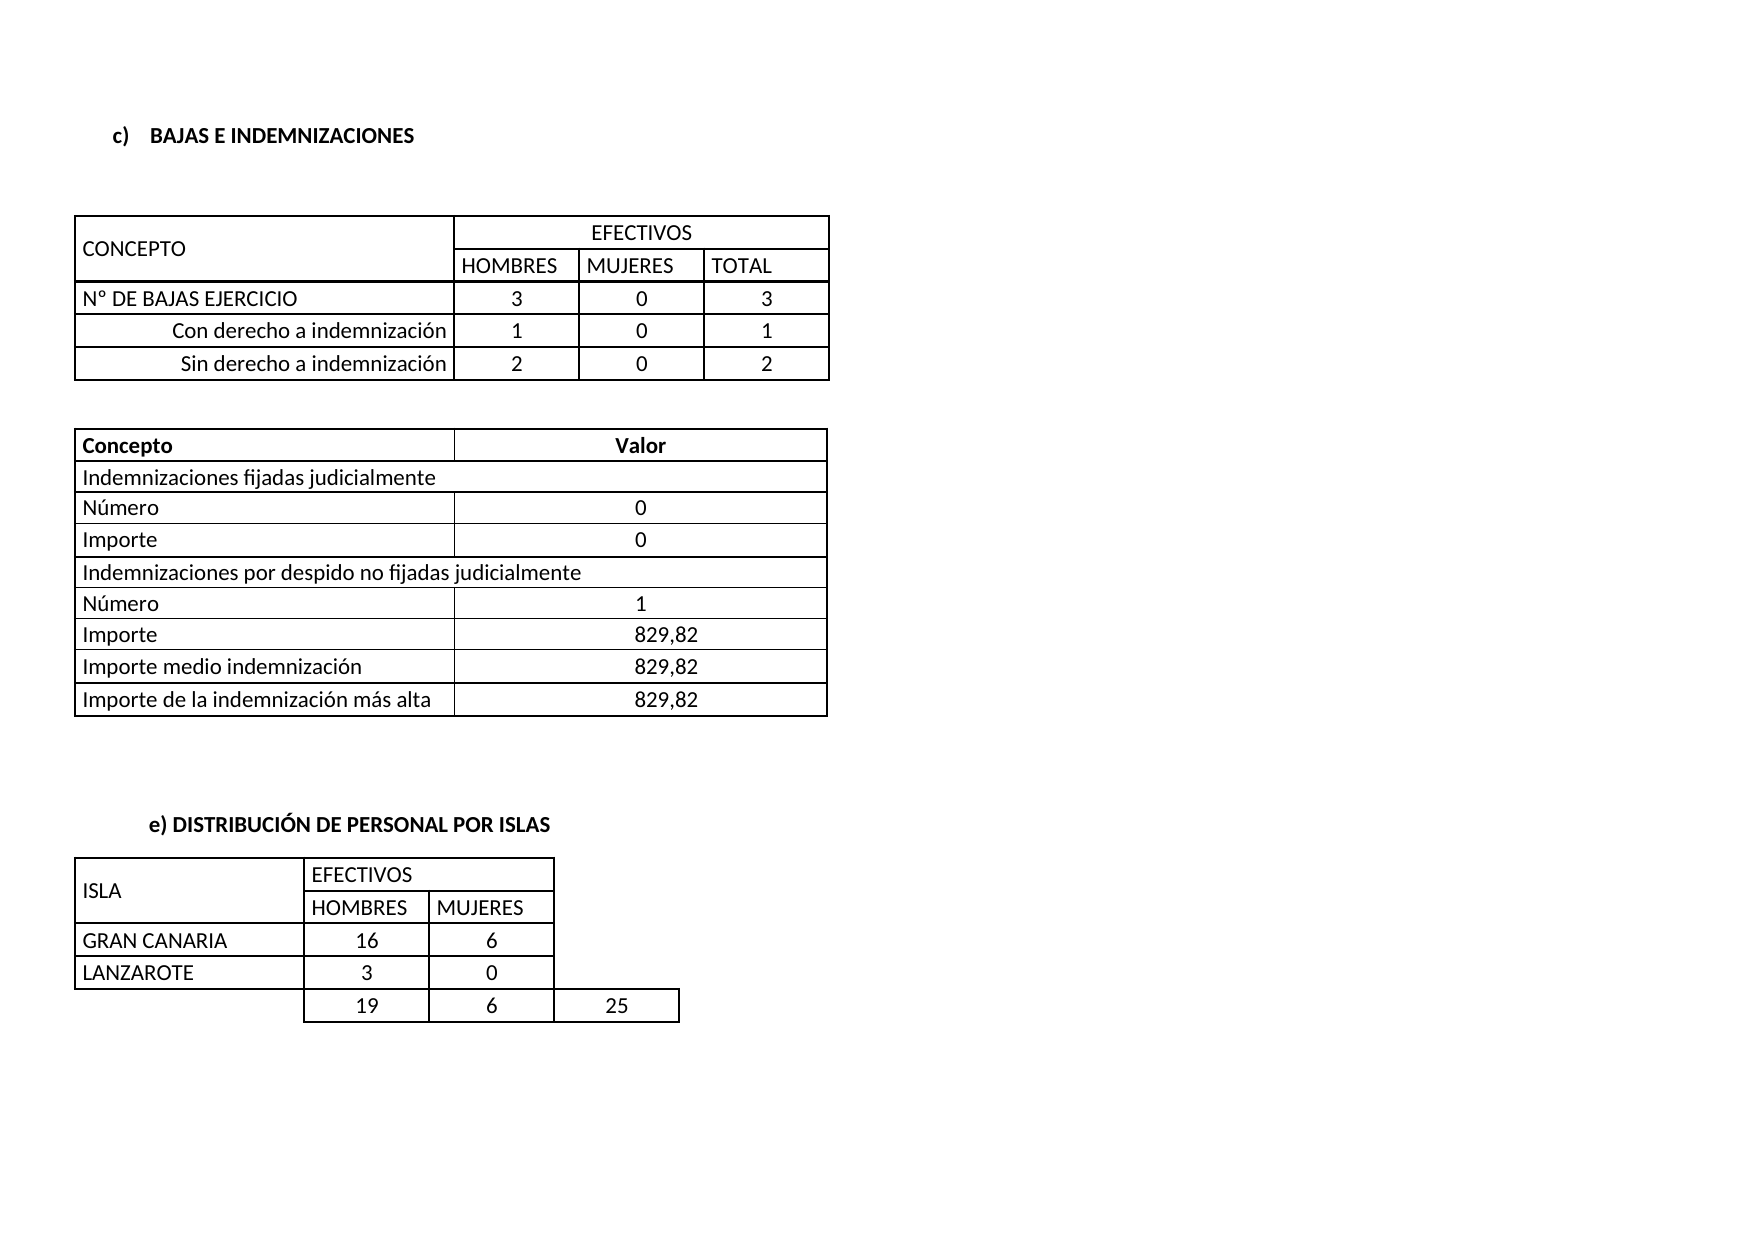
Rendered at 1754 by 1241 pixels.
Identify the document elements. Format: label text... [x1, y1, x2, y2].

table_cell HOMBRES [455, 250, 578, 280]
table_cell 25 [555, 990, 678, 1021]
table_cell GRAN CANARIA [76, 924, 303, 955]
table_cell 3 [305, 957, 428, 988]
table_cell 19 [305, 990, 428, 1021]
table_header Concepto [76, 430, 454, 460]
table_cell MUJERES [430, 892, 553, 922]
table_cell 0 [580, 348, 703, 379]
table_cell 3 [455, 283, 578, 313]
table_header CONCEPTO [76, 217, 453, 280]
table_cell Importe [76, 619, 454, 649]
table_cell 1 [455, 315, 578, 346]
table_cell [555, 890, 679, 922]
table_header [555, 857, 679, 889]
table_cell TOTAL [705, 250, 828, 280]
table_cell [75, 990, 303, 1021]
table_cell Importe de la indemnización más alta [76, 684, 454, 715]
table_header EFECTIVOS [455, 217, 828, 247]
table_cell 1 [455, 588, 826, 618]
table_cell 6 [430, 924, 553, 955]
table_cell Importe medio indemnización [76, 650, 454, 682]
table_cell Indemnizaciones fijadas judicialmente [76, 462, 826, 491]
table_cell Con derecho a indemnización [76, 315, 453, 346]
table_header Valor [455, 430, 826, 460]
table_cell 3 [705, 283, 828, 313]
table_cell [555, 955, 679, 988]
table_header ISLA [76, 859, 303, 922]
table_cell 0 [430, 957, 553, 988]
table_cell 2 [705, 348, 828, 379]
table_cell MUJERES [580, 250, 703, 280]
table_cell 6 [430, 990, 553, 1021]
table_cell 16 [305, 924, 428, 955]
table_cell HOMBRES [305, 892, 428, 922]
table_cell Indemnizaciones por despido no fijadas judicialmente [76, 558, 826, 587]
table_cell Número [76, 588, 454, 618]
table_header EFECTIVOS [305, 859, 553, 889]
table_cell Nº DE BAJAS EJERCICIO [76, 283, 453, 313]
table_cell 829,82 [455, 619, 826, 649]
text e) DISTRIBUCIÓN DE PERSONAL POR ISLAS [75, 810, 1679, 838]
table_cell 0 [455, 524, 826, 556]
table_cell 829,82 [455, 650, 826, 682]
table_cell Importe [76, 524, 454, 556]
table_cell 2 [455, 348, 578, 379]
table_cell [555, 922, 679, 955]
table_cell 1 [705, 315, 828, 346]
table_cell Número [76, 493, 454, 523]
table_cell Sin derecho a indemnización [76, 348, 453, 379]
table_cell 829,82 [455, 684, 826, 715]
table_cell 0 [455, 493, 826, 523]
list BAJAS E INDEMNIZACIONES [112, 122, 1679, 149]
table_cell 0 [580, 315, 703, 346]
table_cell 0 [580, 283, 703, 313]
table_cell LANZAROTE [76, 957, 303, 988]
